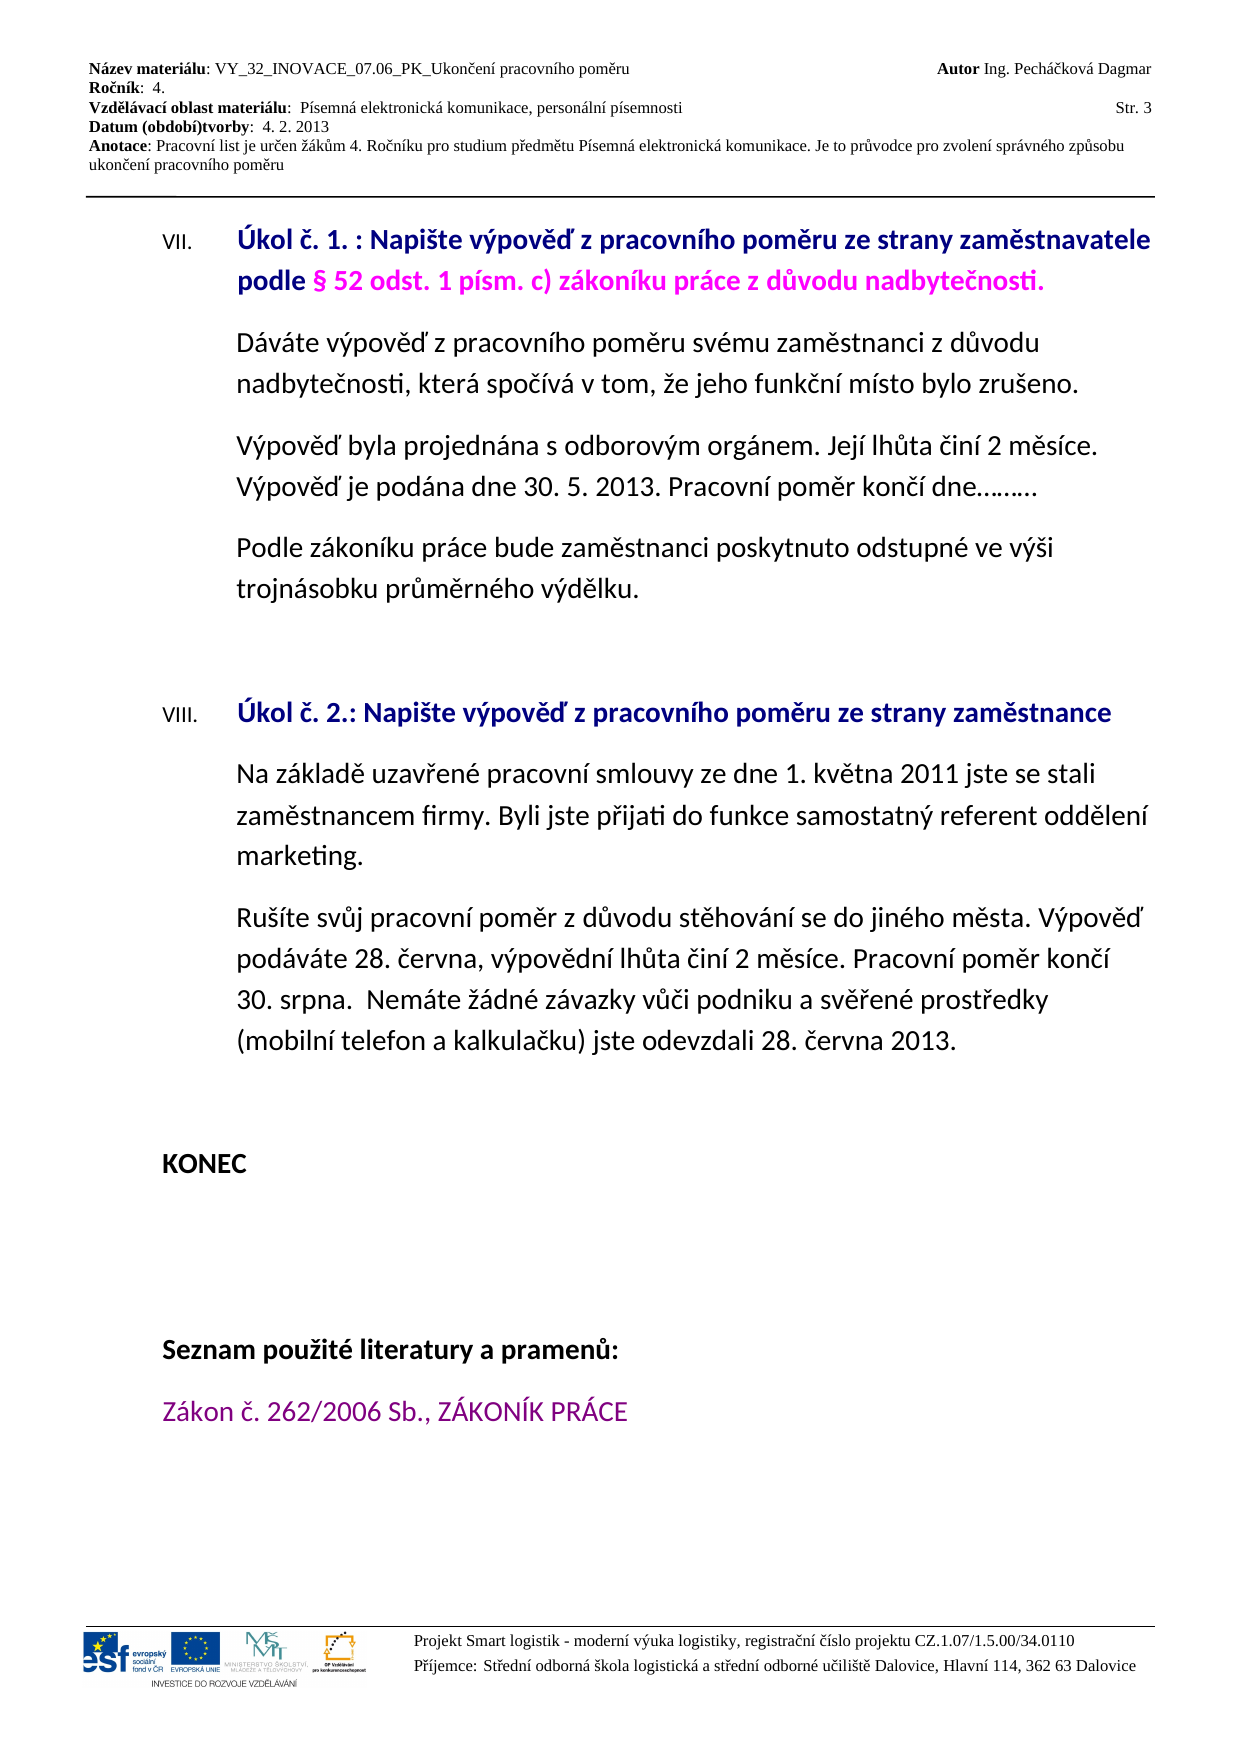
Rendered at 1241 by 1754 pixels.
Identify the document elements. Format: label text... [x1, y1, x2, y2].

list Úkol č. 2.: Napište výpověď z pracovního poměru ze strany zaměstnance [162, 694, 1152, 729]
text Na základě uzavřené pracovní smlouvy ze dne 1. května 2011 jste se stali zaměstnancem firmy. Byli jste přijati do funkce samostatný referent oddělení marketing. [236, 756, 1152, 873]
text Dáváte výpověď z pracovního poměru svému zaměstnanci z důvodu nadbytečnosti, která spočívá v tom, že jeho funkční místo bylo zrušeno. [236, 324, 1152, 401]
text Podle zákoníku práce bude zaměstnanci poskytnuto odstupné ve výši trojnásobku průměrného výdělku. [236, 529, 1152, 606]
text Seznam použité literatury a pramenů: [162, 1331, 1152, 1367]
text Zákon č. 262/2006 Sb., ZÁKONÍK PRÁCE [89, 1393, 1152, 1428]
text Rušíte svůj pracovní poměr z důvodu stěhování se do jiného města. Výpověď podáváte 28. června, výpovědní lhůta činí 2 měsíce. Pracovní poměr končí 30. srpna. Nemáte žádné závazky vůči podniku a svěřené prostředky (mobilní telefon a kalkulačku) jste odevzdali 28. června 2013. [236, 899, 1152, 1058]
text Výpověď byla projednána s odborovým orgánem. Její lhůta činí 2 měsíce. Výpověď je podána dne 30. 5. 2013. Pracovní poměr končí dne……… [236, 427, 1152, 503]
list Úkol č. 1. : Napište výpověď z pracovního poměru ze strany zaměstnavatele podle § 52 odst. 1 písm. c) zákoníku práce z důvodu nadbytečnosti. [162, 221, 1152, 298]
text KONEC [162, 1146, 1152, 1181]
